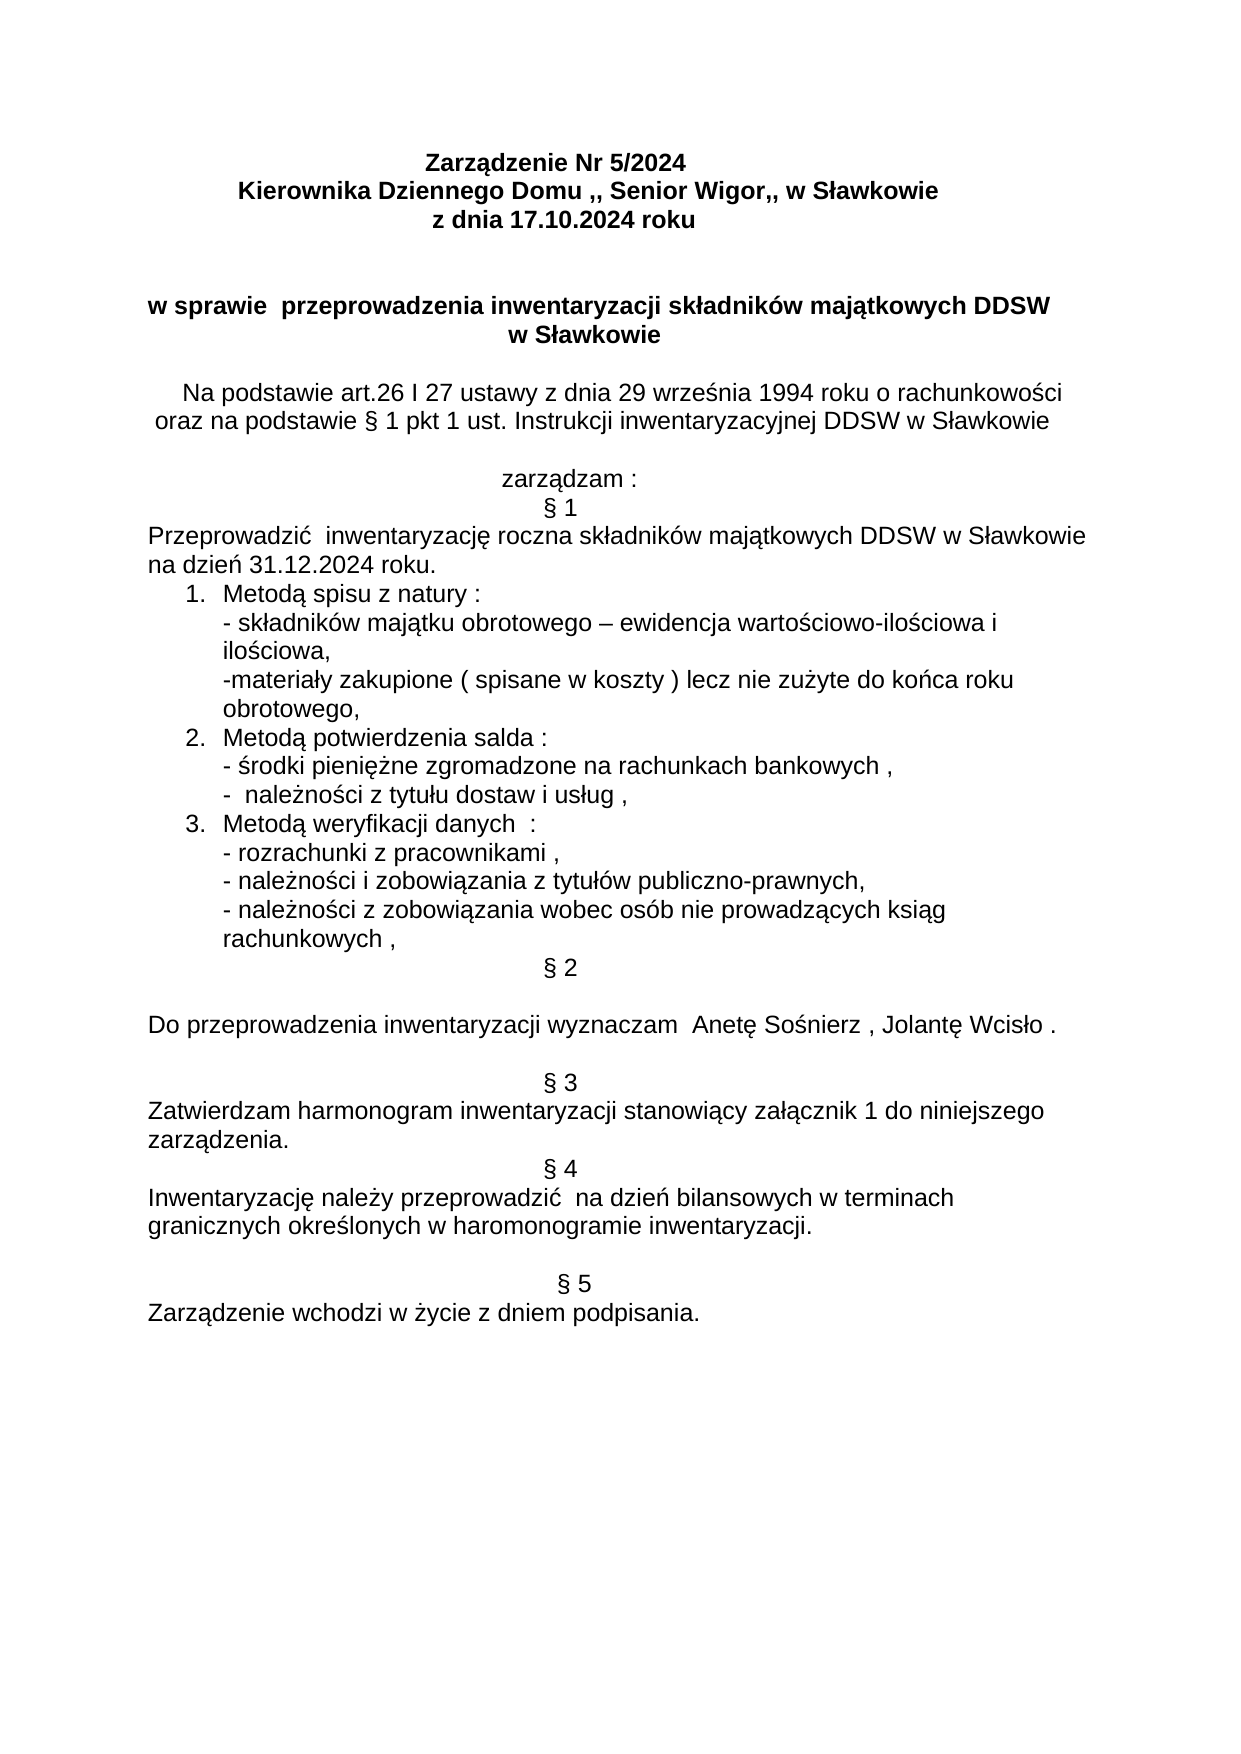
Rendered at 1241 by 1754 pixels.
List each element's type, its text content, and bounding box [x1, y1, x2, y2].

list - należności z zobowiązania wobec osób nie prowadzących ksiąg rachunkowych , [223, 895, 1093, 953]
text na dzień 31.12.2024 roku. [148, 550, 1093, 579]
text § 3 [148, 1068, 1093, 1096]
text Kierownika Dziennego Domu ,, Senior Wigor,, w Sławkowie [148, 176, 1093, 205]
list - rozrachunki z pracownikami , [223, 838, 1093, 866]
text oraz na podstawie § 1 pkt 1 ust. Instrukcji inwentaryzacyjnej DDSW w Sławkowie [148, 406, 1093, 435]
list Metodą spisu z natury : [185, 579, 1093, 608]
list - należności i zobowiązania z tytułów publiczno-prawnych, [223, 866, 1093, 895]
text w Sławkowie [148, 320, 1093, 349]
text zarządzam : [148, 464, 1093, 493]
text Do przeprowadzenia inwentaryzacji wyznaczam Anetę Sośnierz , Jolantę Wcisło . [148, 1010, 1093, 1039]
text Na podstawie art.26 I 27 ustawy z dnia 29 września 1994 roku o rachunkowości [148, 378, 1093, 406]
list -materiały zakupione ( spisane w koszty ) lecz nie zużyte do końca roku obrotowego, [223, 665, 1093, 723]
list - składników majątku obrotowego – ewidencja wartościowo-ilościowa i ilościowa, [223, 608, 1093, 665]
text w sprawie przeprowadzenia inwentaryzacji składników majątkowych DDSW [148, 291, 1093, 320]
text Inwentaryzację należy przeprowadzić na dzień bilansowych w terminach granicznych określonych w haromonogramie inwentaryzacji. [148, 1183, 1093, 1240]
text zarządzenia. [148, 1125, 1093, 1154]
text § 5 [148, 1269, 1093, 1298]
text Zarządzenie wchodzi w życie z dniem podpisania. [148, 1298, 1093, 1326]
text Przeprowadzić inwentaryzację roczna składników majątkowych DDSW w Sławkowie [148, 521, 1093, 550]
text Zatwierdzam harmonogram inwentaryzacji stanowiący załącznik 1 do niniejszego [148, 1096, 1093, 1125]
text § 4 [148, 1154, 1093, 1183]
text § 2 [148, 953, 1093, 981]
text § 1 [148, 493, 1093, 521]
text z dnia 17.10.2024 roku [148, 205, 1093, 234]
list - należności z tytułu dostaw i usług , [223, 780, 1093, 809]
list Metodą weryfikacji danych : [185, 809, 1093, 838]
text Zarządzenie Nr 5/2024 [148, 148, 1093, 176]
list Metodą potwierdzenia salda : [185, 723, 1093, 751]
list - środki pieniężne zgromadzone na rachunkach bankowych , [223, 751, 1093, 780]
